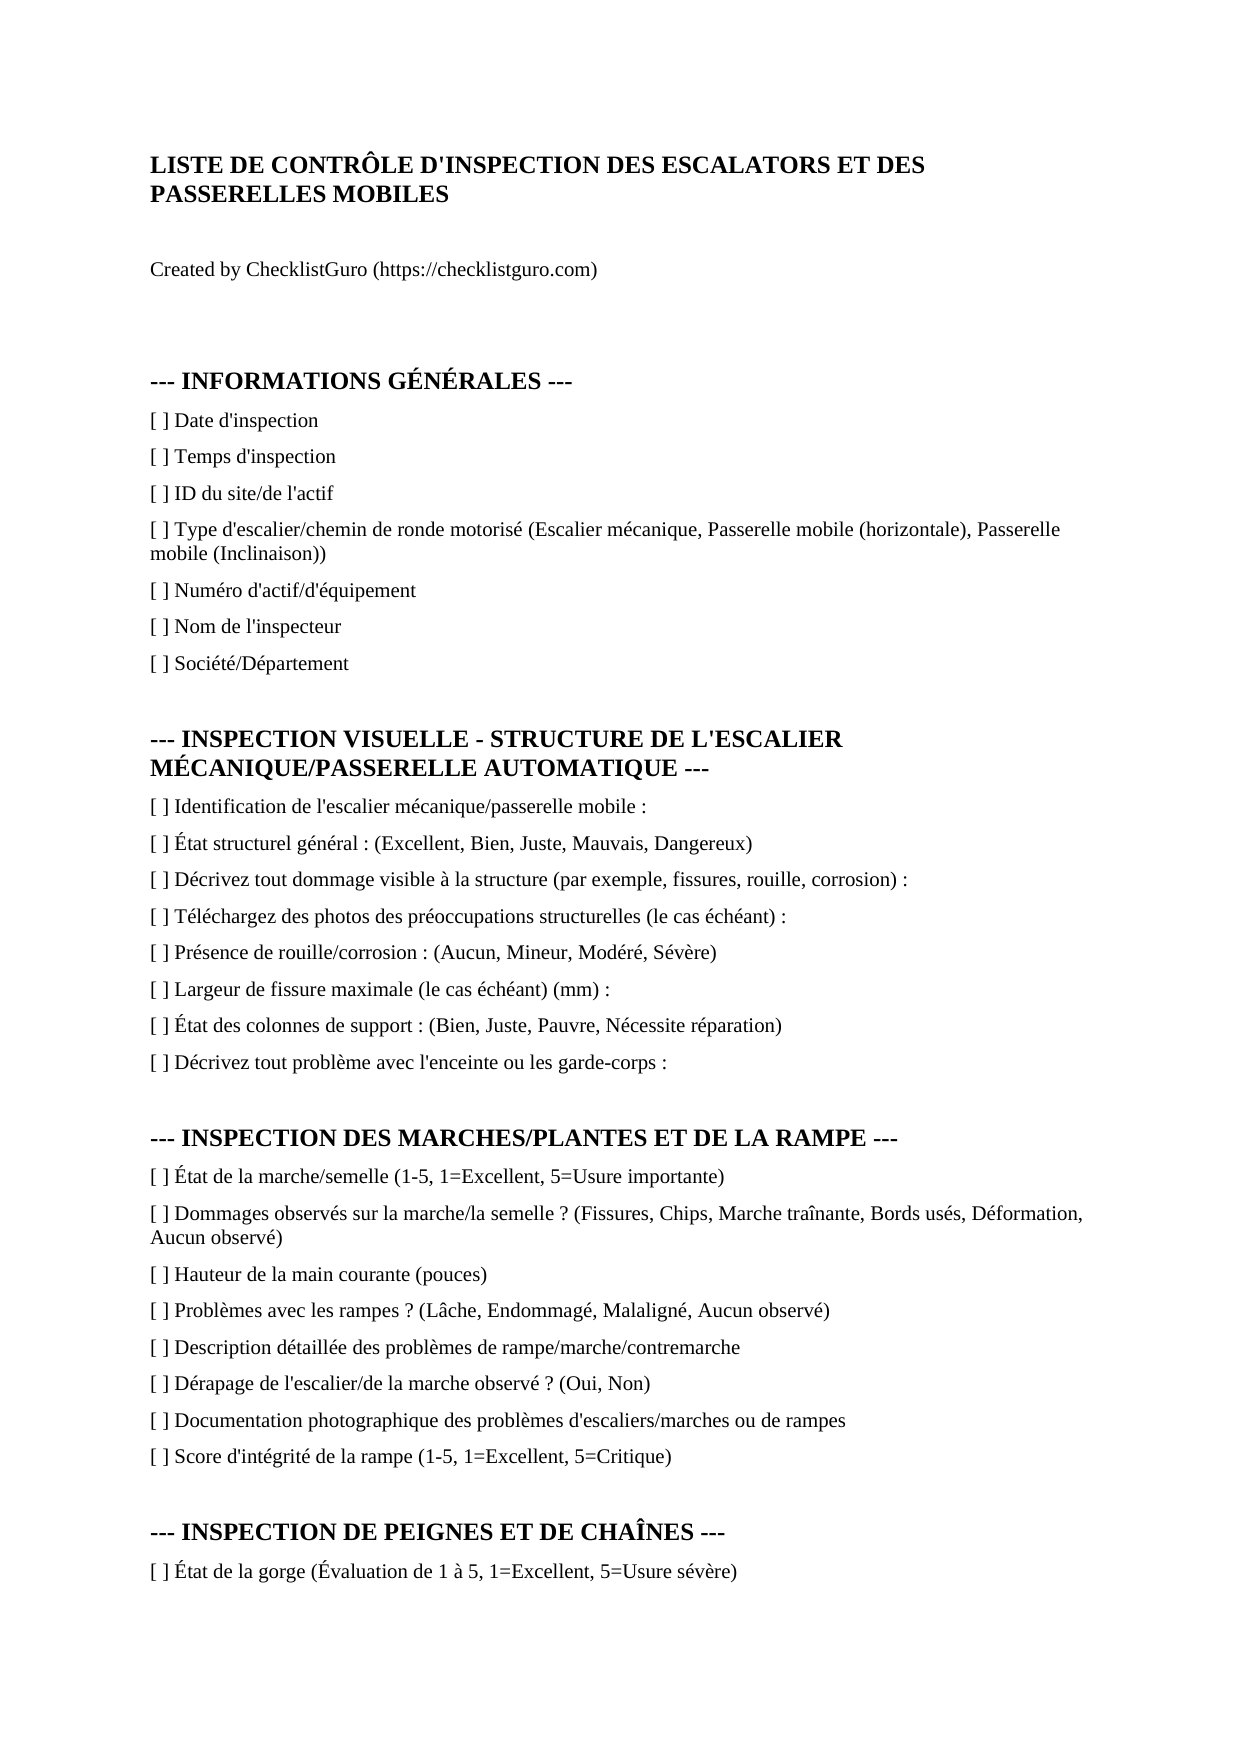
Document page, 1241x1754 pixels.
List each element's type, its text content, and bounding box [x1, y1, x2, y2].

text [ ] État de la gorge (Évaluation de 1 à 5, 1=Excellent, 5=Usure sévère) [150, 1559, 1090, 1583]
text --- INSPECTION DE PEIGNES ET DE CHAÎNES --- [150, 1517, 1090, 1546]
text --- INSPECTION VISUELLE - STRUCTURE DE L'ESCALIER MÉCANIQUE/PASSERELLE AUTOMATIQUE --- [150, 724, 1090, 782]
text [ ] Société/Département [150, 651, 1090, 675]
text LISTE DE CONTRÔLE D'INSPECTION DES ESCALATORS ET DES PASSERELLES MOBILES [150, 150, 1090, 207]
text [ ] ID du site/de l'actif [150, 481, 1090, 505]
text [ ] Décrivez tout dommage visible à la structure (par exemple, fissures, rouille, corrosion) : [150, 867, 1090, 891]
text [ ] Dommages observés sur la marche/la semelle ? (Fissures, Chips, Marche traînante, Bords usés, Déformation, Aucun observé) [150, 1201, 1090, 1249]
text [ ] Documentation photographique des problèmes d'escaliers/marches ou de rampes [150, 1408, 1090, 1432]
text [ ] Largeur de fissure maximale (le cas échéant) (mm) : [150, 977, 1090, 1001]
text [ ] Identification de l'escalier mécanique/passerelle mobile : [150, 794, 1090, 818]
text [ ] Nom de l'inspecteur [150, 614, 1090, 638]
text [ ] Dérapage de l'escalier/de la marche observé ? (Oui, Non) [150, 1371, 1090, 1395]
text --- INSPECTION DES MARCHES/PLANTES ET DE LA RAMPE --- [150, 1123, 1090, 1152]
text [ ] Date d'inspection [150, 407, 1090, 432]
text Created by ChecklistGuro (https://checklistguro.com) [150, 257, 1090, 281]
text [ ] Téléchargez des photos des préoccupations structurelles (le cas échéant) : [150, 904, 1090, 928]
text [ ] Score d'intégrité de la rampe (1-5, 1=Excellent, 5=Critique) [150, 1444, 1090, 1468]
text [ ] Décrivez tout problème avec l'enceinte ou les garde-corps : [150, 1050, 1090, 1074]
text --- INFORMATIONS GÉNÉRALES --- [150, 366, 1090, 395]
text [ ] État des colonnes de support : (Bien, Juste, Pauvre, Nécessite réparation) [150, 1013, 1090, 1037]
text [ ] Description détaillée des problèmes de rampe/marche/contremarche [150, 1335, 1090, 1359]
text [ ] Type d'escalier/chemin de ronde motorisé (Escalier mécanique, Passerelle mobile (horizontale), Passerelle mobile (Inclinaison)) [150, 517, 1090, 565]
text [ ] État de la marche/semelle (1-5, 1=Excellent, 5=Usure importante) [150, 1164, 1090, 1188]
text [ ] État structurel général : (Excellent, Bien, Juste, Mauvais, Dangereux) [150, 831, 1090, 855]
text [ ] Numéro d'actif/d'équipement [150, 578, 1090, 602]
text [ ] Présence de rouille/corrosion : (Aucun, Mineur, Modéré, Sévère) [150, 940, 1090, 964]
text [ ] Problèmes avec les rampes ? (Lâche, Endommagé, Malaligné, Aucun observé) [150, 1298, 1090, 1322]
text [ ] Hauteur de la main courante (pouces) [150, 1262, 1090, 1286]
text [ ] Temps d'inspection [150, 444, 1090, 468]
